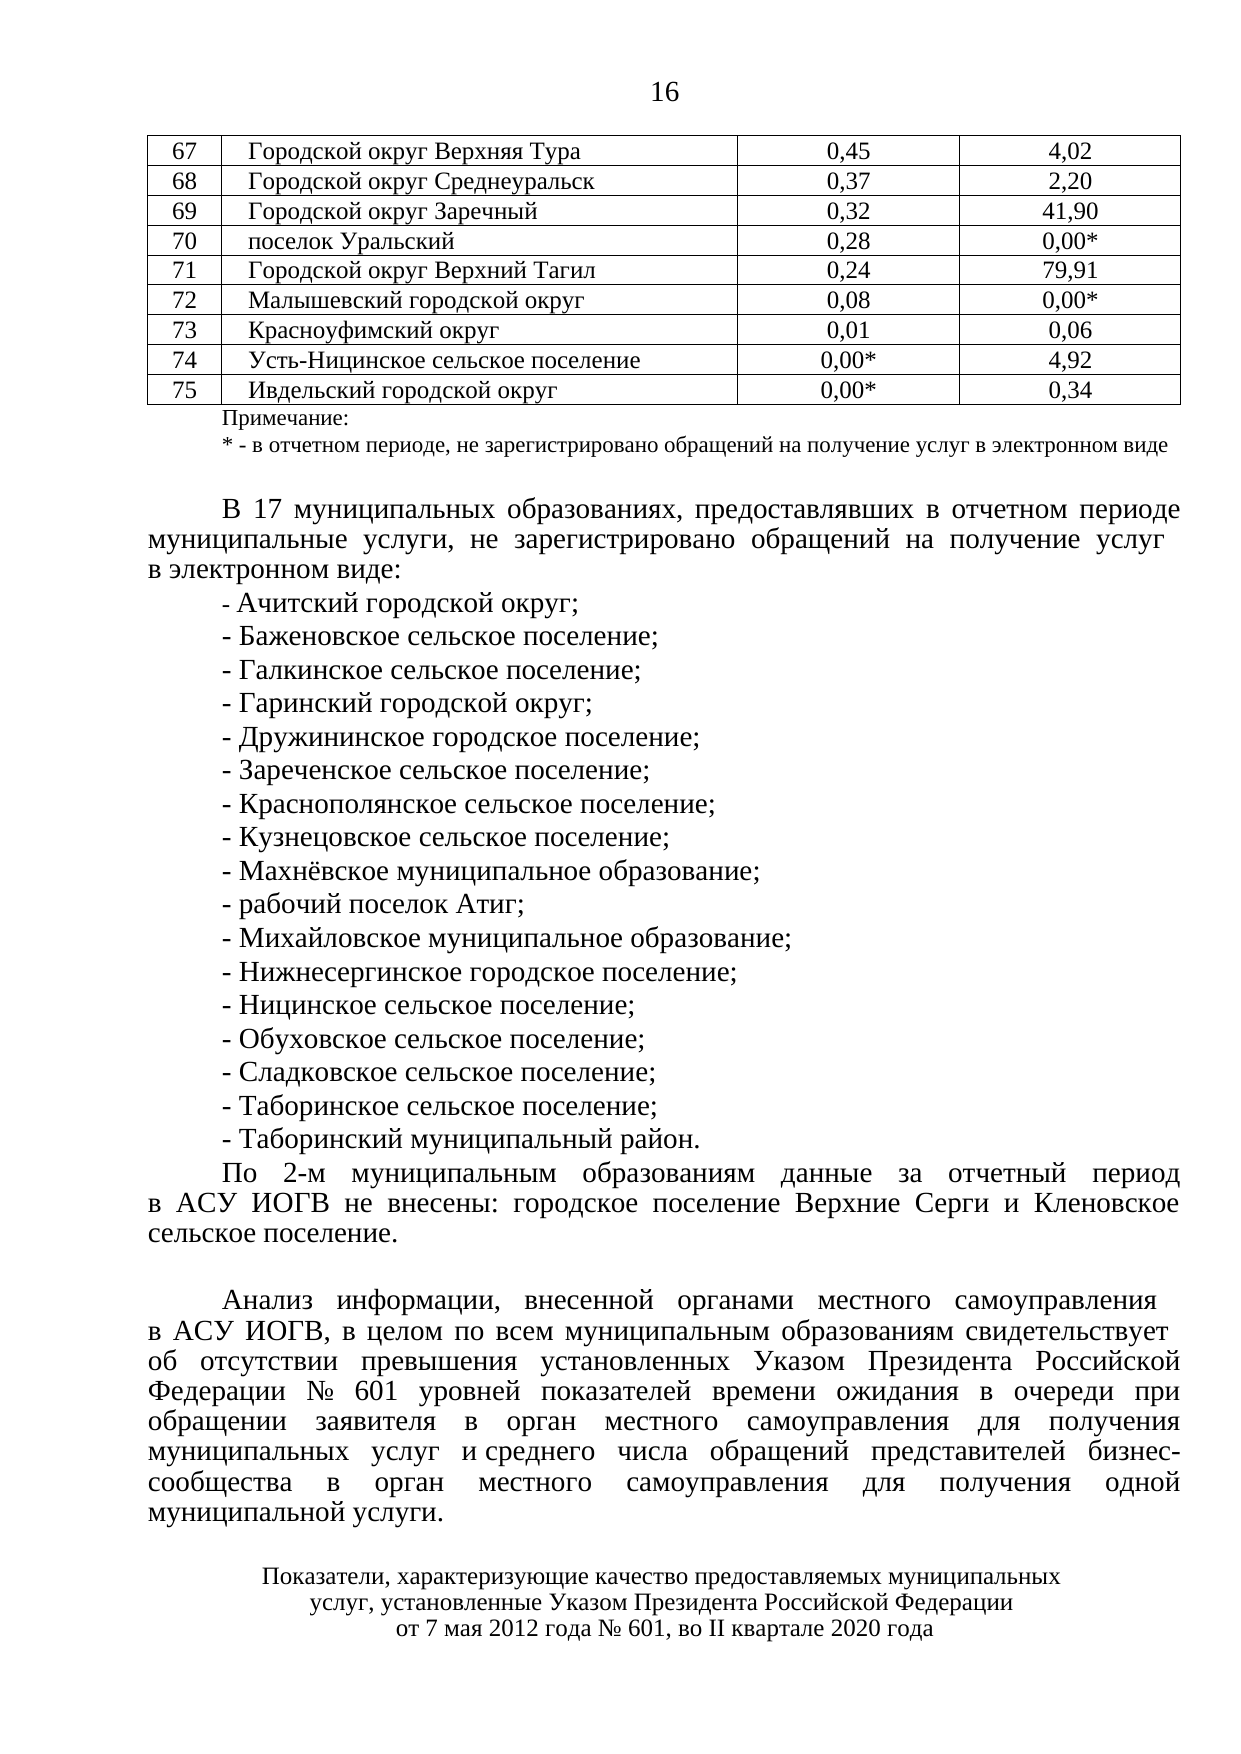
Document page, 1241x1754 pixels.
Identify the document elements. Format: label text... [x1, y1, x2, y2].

table_cell Городской округ Заречный [222, 196, 737, 225]
table_cell 0,06 [960, 315, 1180, 344]
text По 2-м муниципальным образованиям данные за отчетный период в АСУ ИОГВ не внесены: городское поселение Верхние Серги и Кленовское сельское поселение. [148, 1155, 1181, 1249]
text - Таборинский муниципальный район. [148, 1121, 1181, 1155]
text - Краснополянское сельское поселение; [148, 786, 1181, 819]
text - Махнёвское муниципальное образование; [148, 853, 1181, 887]
table_cell 0,24 [738, 256, 959, 284]
text - Таборинское сельское поселение; [148, 1088, 1181, 1121]
text - Дружининское городское поселение; [148, 719, 1181, 752]
text Показатели, характеризующие качество предоставляемых муниципальных услуг, установленные Указом Президента Российской Федерации от 7 мая 2012 года № 601, во II квартале 2020 года [148, 1561, 1181, 1642]
text - рабочий поселок Атиг; [148, 887, 1181, 920]
table_cell Городской округ Верхняя Тура [222, 136, 737, 165]
table_cell 0,00* [738, 375, 959, 403]
text В 17 муниципальных образованиях, предоставлявших в отчетном периоде муниципальные услуги, не зарегистрировано обращений на получение услуг в электронном виде: [148, 491, 1181, 585]
text * - в отчетном периоде, не зарегистрировано обращений на получение услуг в электронном виде [148, 431, 1181, 457]
table_cell Малышевский городской округ [222, 285, 737, 314]
table_cell 68 [148, 166, 221, 195]
text - Обуховское сельское поселение; [148, 1021, 1181, 1054]
table_cell 41,90 [960, 196, 1180, 225]
table_cell Городской округ Верхний Тагил [222, 256, 737, 284]
table_cell 71 [148, 256, 221, 284]
table_cell 69 [148, 196, 221, 225]
text - Ницинское сельское поселение; [148, 987, 1181, 1021]
text - Галкинское сельское поселение; [148, 652, 1181, 685]
table_cell 4,92 [960, 345, 1180, 374]
table_cell 0,34 [960, 375, 1180, 403]
table_cell 73 [148, 315, 221, 344]
table_cell 70 [148, 226, 221, 254]
table_cell 0,00* [960, 226, 1180, 254]
table_cell 0,00* [738, 345, 959, 374]
table_cell 0,01 [738, 315, 959, 344]
text - Нижнесергинское городское поселение; [148, 954, 1181, 987]
table_cell 0,32 [738, 196, 959, 225]
text - Михайловское муниципальное образование; [148, 920, 1181, 954]
table_cell 79,91 [960, 256, 1180, 284]
text - Зареченское сельское поселение; [148, 752, 1181, 786]
table_cell Усть-Ницинское сельское поселение [222, 345, 737, 374]
table_cell 0,08 [738, 285, 959, 314]
text - Гаринский городской округ; [148, 685, 1181, 719]
text Анализ информации, внесенной органами местного самоуправления в АСУ ИОГВ, в целом по всем муниципальным образованиям свидетельствует об отсутствии превышения установленных Указом Президента Российской Федерации № 601 уровней показателей времени ожидания в очереди при обращении заявителя в орган местного самоуправления для получения муниципальных услуг и среднего числа обращений представителей бизнес-сообщества в орган местного самоуправления для получения одной муниципальной услуги. [148, 1282, 1181, 1527]
table_cell поселок Уральский [222, 226, 737, 254]
table_cell 75 [148, 375, 221, 403]
table_cell 72 [148, 285, 221, 314]
text - Баженовское сельское поселение; [148, 618, 1181, 652]
text - Ачитский городской округ; [148, 585, 1181, 618]
text - Кузнецовское сельское поселение; [148, 819, 1181, 853]
table_cell 4,02 [960, 136, 1180, 165]
table_cell 0,37 [738, 166, 959, 195]
text Примечание: [148, 405, 1181, 431]
text - Сладковское сельское поселение; [148, 1054, 1181, 1088]
table_cell 2,20 [960, 166, 1180, 195]
table_cell 67 [148, 136, 221, 165]
table_cell Красноуфимский округ [222, 315, 737, 344]
table_cell 0,45 [738, 136, 959, 165]
table_cell Ивдельский городской округ [222, 375, 737, 403]
table_cell 0,28 [738, 226, 959, 254]
table_cell Городской округ Среднеуральск [222, 166, 737, 195]
table_cell 0,00* [960, 285, 1180, 314]
table_cell 74 [148, 345, 221, 374]
